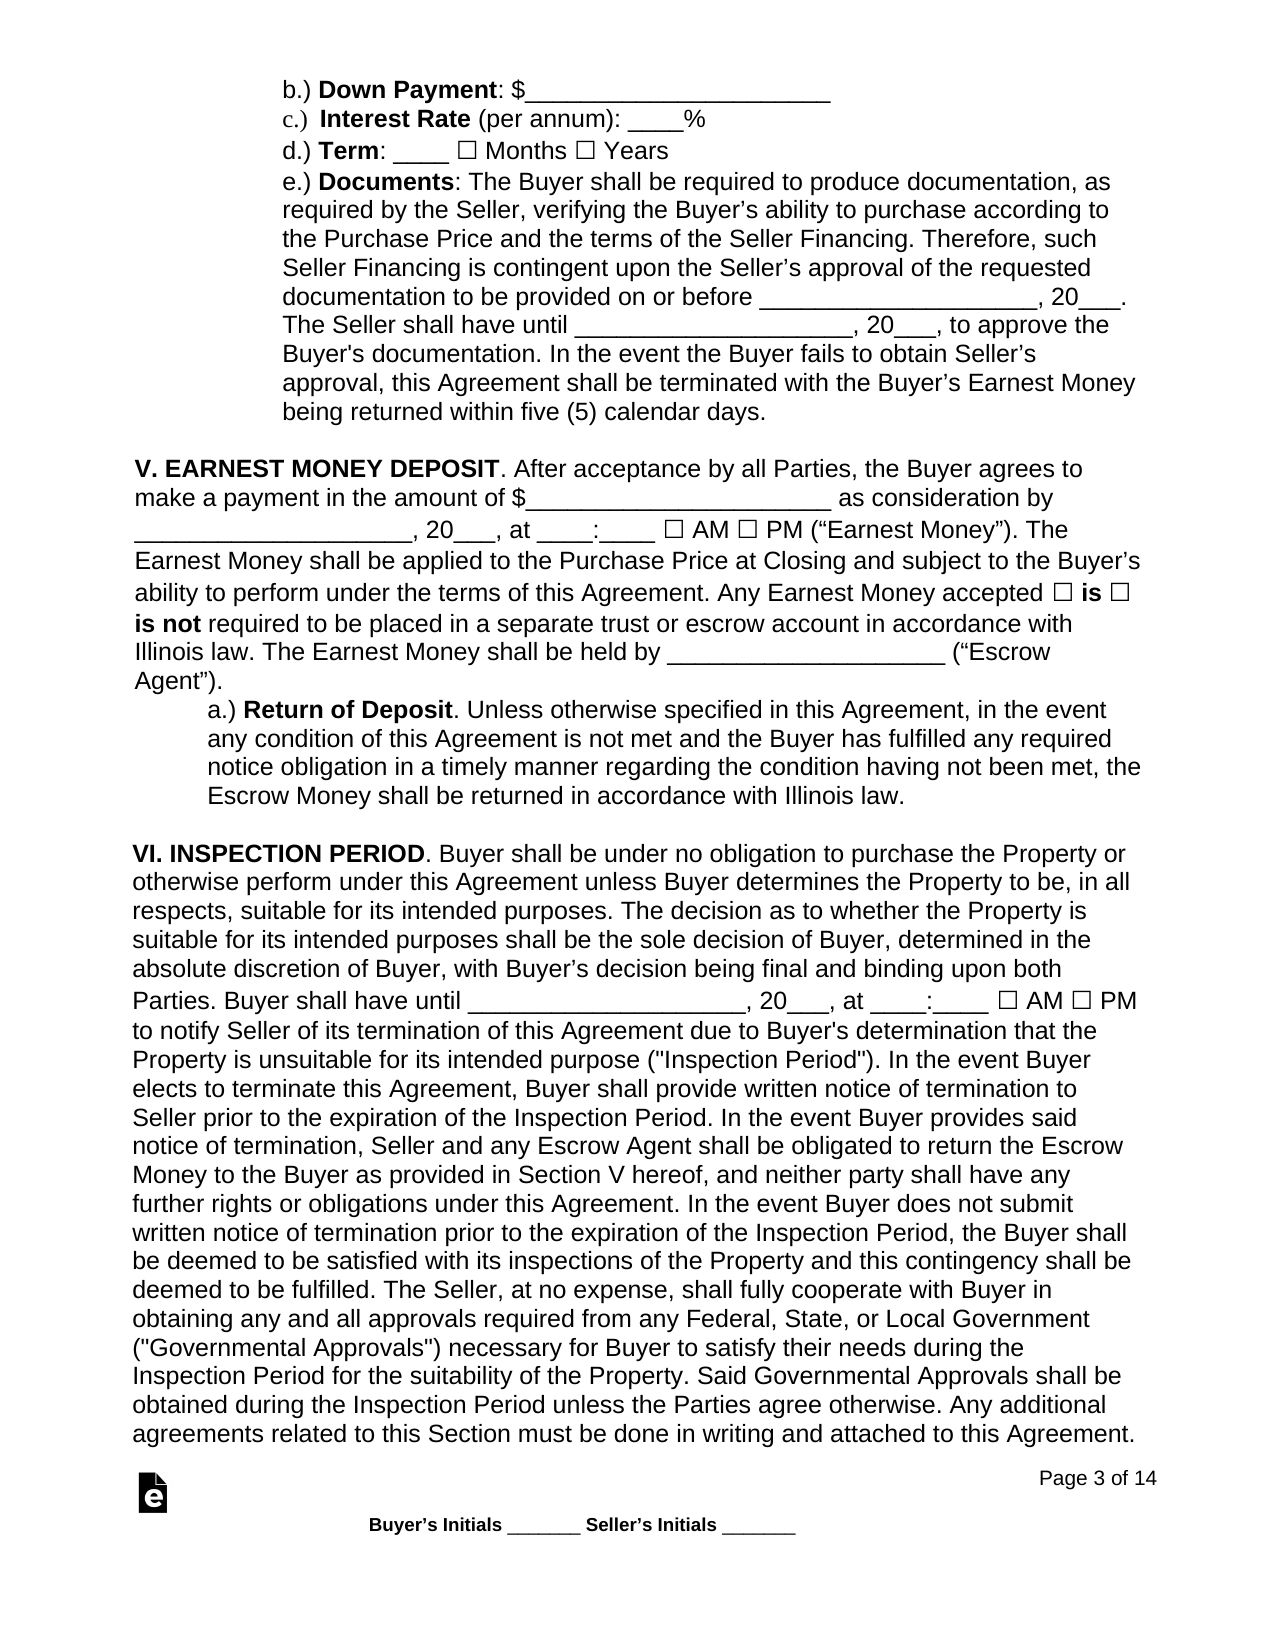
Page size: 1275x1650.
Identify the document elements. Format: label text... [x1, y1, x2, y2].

list V. EARNEST MONEY DEPOSIT. After acceptance by all Parties, the Buyer agrees to make a payment in the amount of $______________________ as consideration by ____________________, 20___, at ____:____ ☐ AM ☐ PM (“Earnest Money”). The Earnest Money shall be applied to the Purchase Price at Closing and subject to the Buyer’s ability to perform under the terms of this Agreement. Any Earnest Money accepted ☐ is ☐ is not required to be placed in a separate trust or escrow account in accordance with Illinois law. The Earnest Money shall be held by ____________________ (“Escrow Agent”). [134, 454, 1143, 695]
list Interest Rate (per annum): ____% [282, 104, 1143, 133]
text a.) Return of Deposit. Unless otherwise specified in this Agreement, in the event any condition of this Agreement is not met and the Buyer has fulfilled any required notice obligation in a timely manner regarding the condition having not been met, the Escrow Money shall be returned in accordance with Illinois law. [207, 695, 1143, 810]
text VI. INSPECTION PERIOD. Buyer shall be under no obligation to purchase the Property or otherwise perform under this Agreement unless Buyer determines the Property to be, in all respects, suitable for its intended purposes. The decision as to whether the Property is suitable for its intended purposes shall be the sole decision of Buyer, determined in the absolute discretion of Buyer, with Buyer’s decision being final and binding upon both Parties. Buyer shall have until ____________________, 20___, at ____:____ ☐ AM ☐ PM to notify Seller of its termination of this Agreement due to Buyer's determination that the Property is unsuitable for its intended purpose ("Inspection Period"). In the event Buyer elects to terminate this Agreement, Buyer shall provide written notice of termination to Seller prior to the expiration of the Inspection Period. In the event Buyer provides said notice of termination, Seller and any Escrow Agent shall be obligated to return the Escrow Money to the Buyer as provided in Section V hereof, and neither party shall have any further rights or obligations under this Agreement. In the event Buyer does not submit written notice of termination prior to the expiration of the Inspection Period, the Buyer shall be deemed to be satisfied with its inspections of the Property and this contingency shall be deemed to be fulfilled. The Seller, at no expense, shall fully cooperate with Buyer in obtaining any and all approvals required from any Federal, State, or Local Government ("Governmental Approvals") necessary for Buyer to satisfy their needs during the Inspection Period for the suitability of the Property. Said Governmental Approvals shall be obtained during the Inspection Period unless the Parties agree otherwise. Any additional agreements related to this Section must be done in writing and attached to this Agreement. [132, 838, 1143, 1448]
text b.) Down Payment: $______________________ [207, 75, 1143, 104]
text d.) Term: ____ ☐ Months ☐ Years [207, 133, 1143, 167]
text e.) Documents: The Buyer shall be required to produce documentation, as required by the Seller, verifying the Buyer’s ability to purchase according to the Purchase Price and the terms of the Seller Financing. Therefore, such Seller Financing is contingent upon the Seller’s approval of the requested documentation to be provided on or before ____________________, 20___. The Seller shall have until ____________________, 20___, to approve the Buyer's documentation. In the event the Buyer fails to obtain Seller’s approval, this Agreement shall be terminated with the Buyer’s Earnest Money being returned within five (5) calendar days. [282, 167, 1143, 425]
